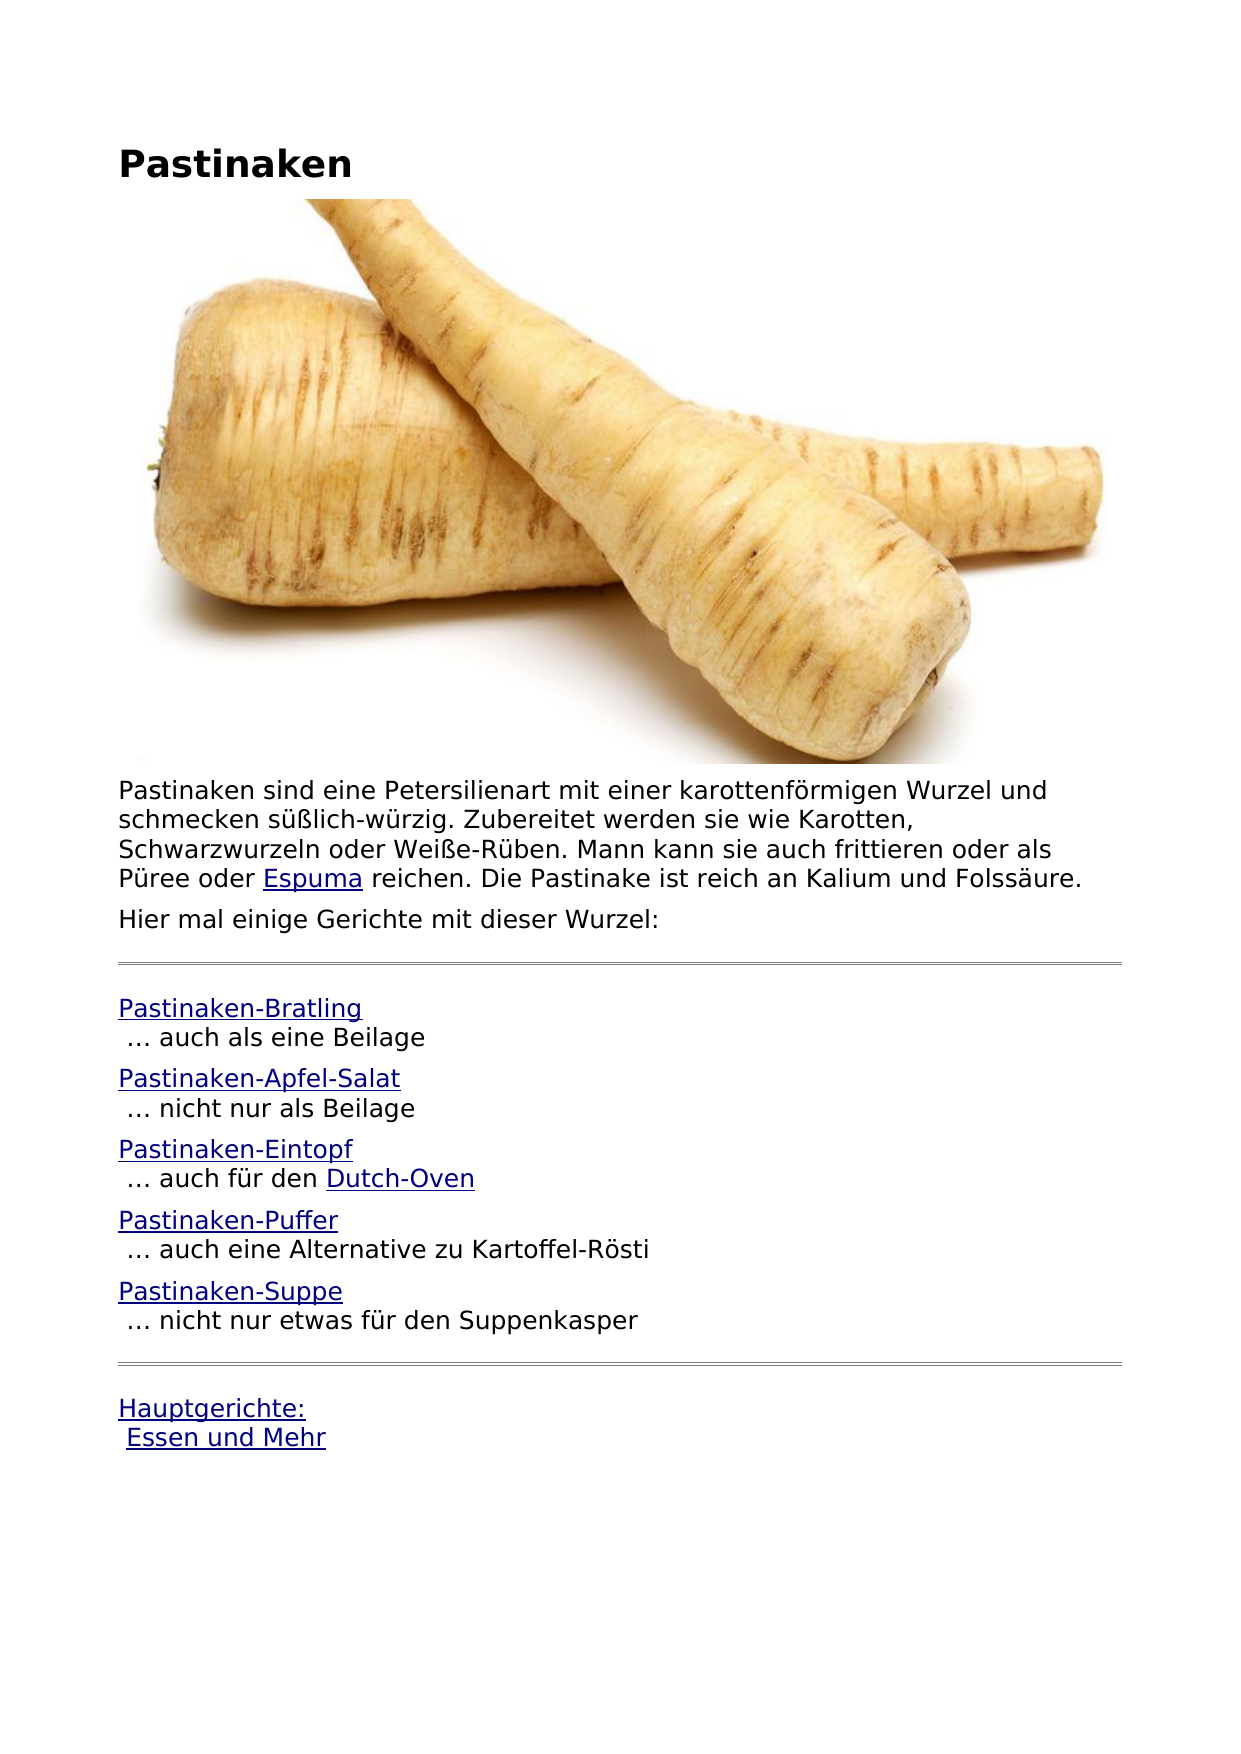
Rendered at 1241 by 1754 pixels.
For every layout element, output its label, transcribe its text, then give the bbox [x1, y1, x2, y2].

text Pastinaken-Eintopf … auch für den Dutch-Oven [118, 1135, 1122, 1194]
text Pastinaken-Suppe … nicht nur etwas für den Suppenkasper [118, 1277, 1122, 1335]
picture [118, 199, 1123, 764]
text Hier mal einige Gerichte mit dieser Wurzel: [118, 906, 1122, 935]
text Pastinaken-Puffer … auch eine Alternative zu Kartoffel-Rösti [118, 1206, 1122, 1264]
text Pastinaken-Apfel-Salat … nicht nur als Beilage [118, 1064, 1122, 1123]
text Pastinaken-Bratling … auch als eine Beilage [118, 994, 1122, 1052]
text Pastinaken sind eine Petersilienart mit einer karottenförmigen Wurzel und schmecken süßlich-würzig. Zubereitet werden sie wie Karotten, Schwarzwurzeln oder Weiße-Rüben. Mann kann sie auch frittieren oder als Püree oder Espuma reichen. Die Pastinake ist reich an Kalium und Folssäure. [118, 777, 1122, 893]
text Hauptgerichte: Essen und Mehr [118, 1394, 1122, 1453]
subtitle Pastinaken [118, 143, 1122, 187]
